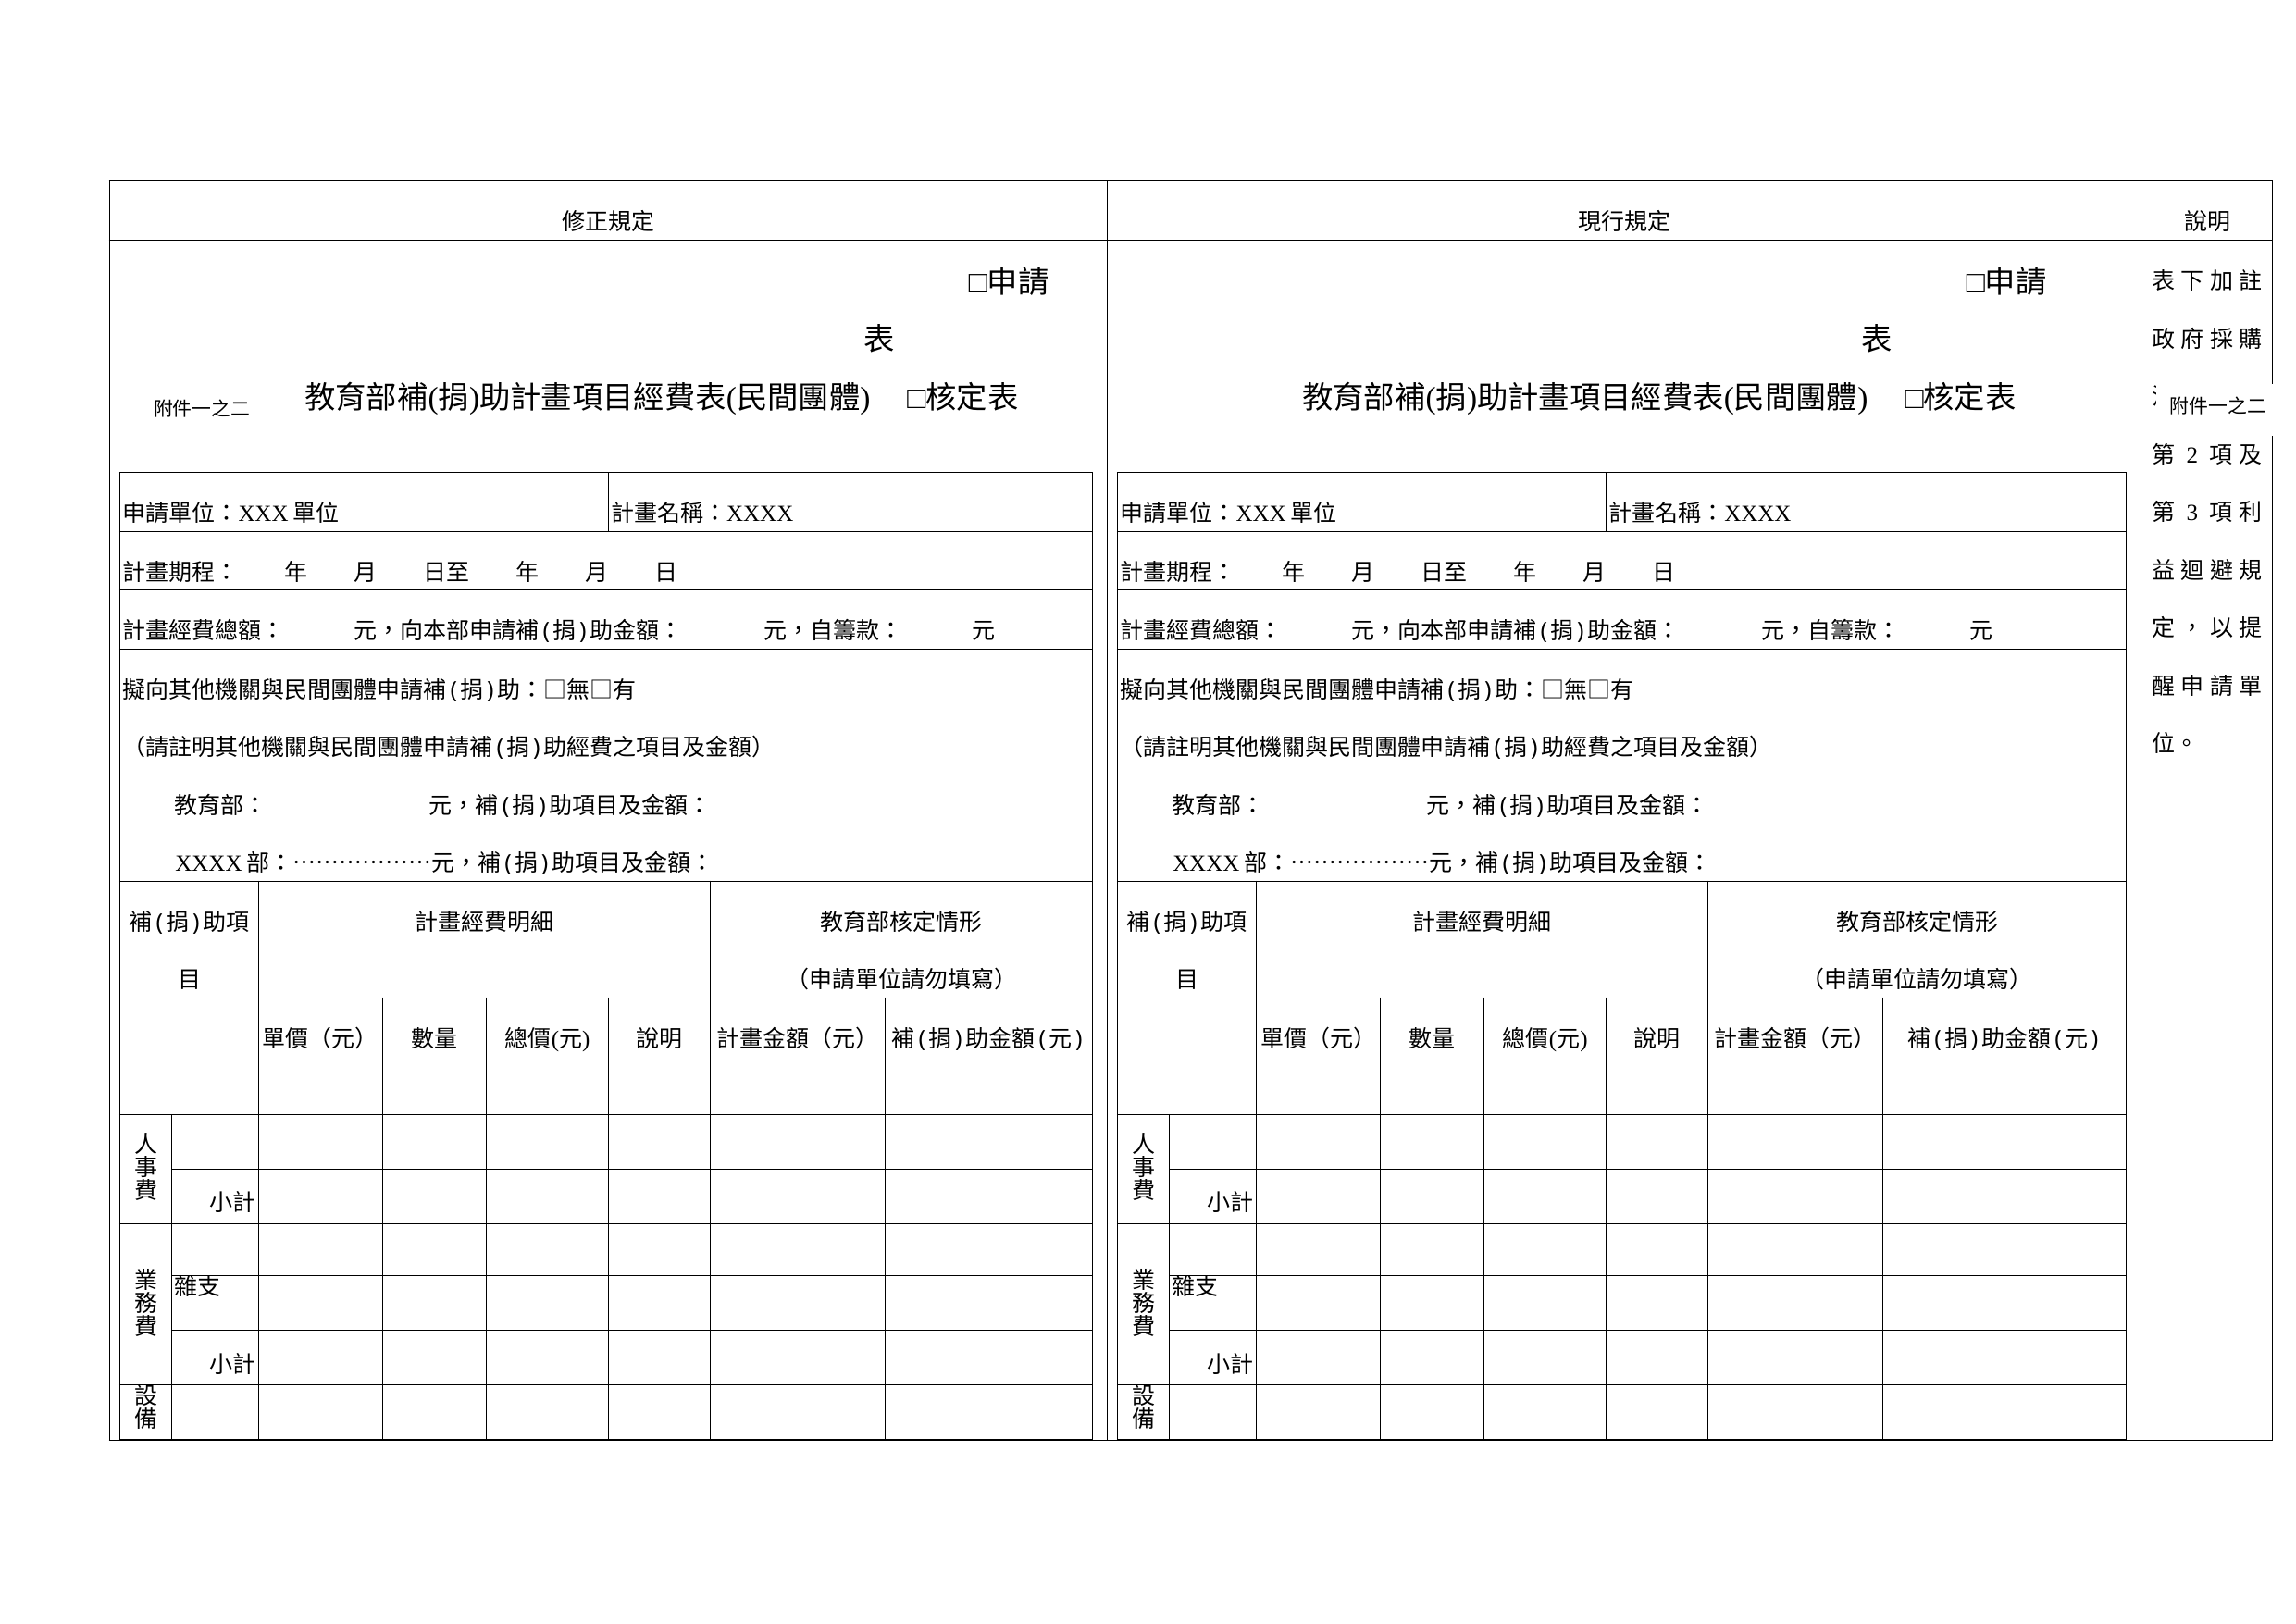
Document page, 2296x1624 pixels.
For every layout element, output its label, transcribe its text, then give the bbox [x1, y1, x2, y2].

table_cell [1118, 415, 1169, 472]
table_cell [1394, 415, 1509, 472]
table_cell [1381, 1276, 1483, 1330]
table_cell [1056, 356, 1092, 414]
table_cell [259, 1276, 382, 1330]
table_cell [711, 1276, 885, 1330]
table_cell [258, 415, 279, 472]
table_header 現行規定 [1108, 181, 2141, 240]
table_header [1170, 241, 1256, 356]
table_cell [383, 1224, 486, 1275]
table_cell 補(捐)助金額(元) [1883, 998, 2126, 1114]
table_cell [259, 1115, 382, 1169]
table_cell [259, 1224, 382, 1275]
table_cell [487, 1224, 608, 1275]
table_cell [487, 1115, 608, 1169]
table_header [119, 241, 172, 356]
table_cell [1607, 1276, 1707, 1330]
table_cell [396, 415, 512, 472]
table_cell 說明 [1607, 998, 1707, 1114]
table_cell [886, 1170, 1092, 1223]
table_cell [172, 356, 258, 386]
table_cell [1484, 1224, 1606, 1275]
table_cell 總價(元) [487, 998, 608, 1114]
table_cell 數量 [1381, 998, 1483, 1114]
table_cell [1883, 1385, 2126, 1439]
table_cell [1883, 1170, 2126, 1223]
table_cell [258, 356, 279, 414]
table_cell [1708, 1385, 1882, 1439]
table_cell 計畫經費總額： 元，向本部申請補(捐)助金額： 元，自籌款： 元 [1118, 590, 2126, 649]
table_cell ※依公職人員利益衝突迴避法第14條第2項前段規定，公職人員或其關係人申請補助或交易行為前，應主動據實表明身分關係。又依同法第18條第3項規定，違者處新臺幣5萬元以上50萬元以下罰鍰，並得按次處罰。 ※申請補助者如符須表明身分者，請至本部政風處網站(https://pse.is/EYW3R)下載「公職人員及關係人身分關係揭露表」填列，相關規定如有疑義，請洽本部各計畫主政單位或政風處。 ※依政府採購法第15條第2項及第3項規定，機關人員對於與採購有關之事項，涉及本人、配偶、二親等以內親屬，或共同生活家屬之利益時，應行迴避。機關首長發現前項人員有應行迴避之情事而未依規定迴避者，應令其迴避，並另行指定人員辦理。 [862, 241, 1107, 1440]
table_cell 教育部核定情形 （申請單位請勿填寫） [1708, 882, 2126, 998]
table_cell [1607, 1385, 1707, 1439]
table_cell 雜支 [172, 1276, 258, 1330]
table_cell [1381, 1115, 1483, 1169]
table_cell [1484, 1331, 1606, 1384]
table_cell [1484, 1276, 1606, 1330]
table_cell [1708, 1224, 1882, 1275]
table_cell [259, 1170, 382, 1223]
table_cell [886, 1276, 1092, 1330]
table_cell [886, 1115, 1092, 1169]
table_cell ※依公職人員利益衝突迴避法第14條第2項前段規定，公職人員或其關係人申請補助或交易行為前，應主動據實表明身分關係。又依同法第18條第3項規定，違者處新臺幣5萬元以上50萬元以下罰鍰，並得按次處罰。 ※申請補助者如符須表明身分者，請至本部政風處網站(https://pse.is/EYW3R)下載「公職人員及關係人身分關係揭露表」填列，相關規定如有疑義，請洽本部各計畫主政單位或政風處。 [1108, 241, 1433, 1440]
table_cell 補(捐)助項目 [120, 882, 258, 1114]
table_cell 設 備 及 投 資 [1118, 1385, 1169, 1439]
table_cell [383, 1331, 486, 1384]
table_cell [711, 1170, 885, 1223]
table_cell 教育部補(捐)助計畫項目經費表(民間團體) □核定表 [1276, 356, 2054, 414]
table_cell [609, 1224, 710, 1275]
table_cell [1170, 415, 1256, 472]
table_cell 計畫經費明細 [1257, 882, 1707, 998]
table_cell [1118, 356, 1169, 414]
table_cell ※依公職人員利益衝突迴避法第14條第2項前段規定，公職人員或其關係人申請補助或交易行為前，應主動據實表明身分關係。又依同法第18條第3項規定，違者處新臺幣5萬元以上50萬元以下罰鍰，並得按次處罰。 ※申請補助者如符須表明身分者，請至本部政風處網站(https://pse.is/EYW3R)下載「公職人員及關係人身分關係揭露表」填列，相關規定如有疑義，請洽本部各計畫主政單位或政風處。 [1859, 241, 2141, 1440]
table_cell 說明 [609, 998, 710, 1114]
table_cell [487, 1170, 608, 1223]
table_cell [1257, 1385, 1380, 1439]
table_cell [1056, 415, 1092, 472]
table_cell 小計 [172, 1170, 258, 1223]
table_cell 計畫期程： 年 月 日至 年 月 日 [120, 532, 1092, 589]
table_cell [1257, 1224, 1380, 1275]
table_cell 單價（元） [259, 998, 382, 1114]
table_cell 總價(元) [1484, 998, 1606, 1114]
table_cell [259, 1385, 382, 1439]
table_header [512, 241, 702, 356]
table_cell [1484, 1385, 1606, 1439]
table_cell [383, 1115, 486, 1169]
table_cell 人 事 費 [1118, 1115, 1169, 1223]
table_cell [119, 356, 172, 414]
table_cell 計畫期程： 年 月 日至 年 月 日 [1118, 532, 2126, 589]
table_cell [886, 1224, 1092, 1275]
table_cell [487, 1331, 608, 1384]
table_cell [1607, 1224, 1707, 1275]
table_header □申請表 [702, 241, 1056, 356]
table_cell 雜支 [1170, 1276, 1256, 1330]
table_header [279, 241, 396, 356]
table_header □申請表 [1700, 241, 2054, 356]
table_header 修正規定 [110, 181, 1107, 240]
table_cell [1883, 1115, 2126, 1169]
table_cell [1257, 1276, 1380, 1330]
table_cell [711, 1331, 885, 1384]
table_cell [1700, 415, 2054, 472]
table_cell [1276, 415, 1394, 472]
table_cell 計畫名稱：XXXX [1607, 473, 2126, 530]
table_cell 小計 [1170, 1331, 1256, 1384]
table_cell 教育部核定情形 （申請單位請勿填寫） [711, 882, 1092, 998]
table_cell 計畫經費明細 [259, 882, 710, 998]
table_cell [1484, 1115, 1606, 1169]
table_cell 計畫經費總額： 元，向本部申請補(捐)助金額： 元，自籌款： 元 [120, 590, 1092, 649]
table_cell [1708, 1115, 1882, 1169]
table_cell [383, 1276, 486, 1330]
table_header [1056, 241, 1092, 356]
table_cell [1257, 1170, 1380, 1223]
table_header 說明 [2141, 181, 2272, 240]
table_cell [259, 1331, 382, 1384]
table_cell [172, 1115, 258, 1169]
table_cell ※依公職人員利益衝突迴避法第14條第2項前段規定，公職人員或其關係人申請補助或交易行為前，應主動據實表明身分關係。又依同法第18條第3項規定，違者處新臺幣5萬元以上50萬元以下罰鍰，並得按次處罰。 ※申請補助者如符須表明身分者，請至本部政風處網站(https://pse.is/EYW3R)下載「公職人員及關係人身分關係揭露表」填列，相關規定如有疑義，請洽本部各計畫主政單位或政風處。 ※依政府採購法第15條第2項及第3項規定，機關人員對於與採購有關之事項，涉及本人、配偶、二親等以內親屬，或共同生活家屬之利益時，應行迴避。機關首長發現前項人員有應行迴避之情事而未依規定迴避者，應令其迴避，並另行指定人員辦理。 [110, 241, 140, 1440]
table_cell 補(捐)助金額(元) [886, 998, 1092, 1114]
table_cell [1257, 1115, 1380, 1169]
table_cell [1509, 415, 1700, 472]
table_cell [1381, 1224, 1483, 1275]
table_header [1276, 241, 1394, 356]
table_header [1509, 241, 1700, 356]
table_cell [1708, 1170, 1882, 1223]
table_cell [1607, 1331, 1707, 1384]
table_cell [487, 1276, 608, 1330]
table_cell 業 務 費 [120, 1224, 171, 1384]
table_cell 表下加註政府採購法第15條第2項及第3項利益迴避規定，以提醒申請單位。 [2141, 241, 2272, 1440]
table_cell [1256, 415, 1276, 472]
table_header [396, 241, 512, 356]
table_cell [383, 1385, 486, 1439]
table_cell [1381, 1385, 1483, 1439]
table_cell 擬向其他機關與民間團體申請補(捐)助：□無□有 （請註明其他機關與民間團體申請補(捐)助經費之項目及金額） 教育部： 元，補(捐)助項目及金額： XXXX部：………………元，補(捐)助項目及金額： [1118, 650, 2126, 881]
table_cell 補(捐)助項目 [1118, 882, 1256, 1114]
table_cell [886, 1385, 1092, 1439]
table_cell [711, 1224, 885, 1275]
table_cell [1607, 1115, 1707, 1169]
table_cell [1170, 1224, 1256, 1275]
table_header [258, 241, 279, 356]
table_cell [609, 1276, 710, 1330]
table_cell [711, 1115, 885, 1169]
table_cell [119, 415, 172, 472]
table_cell 單價（元） [1257, 998, 1380, 1114]
table_cell [1484, 1170, 1606, 1223]
table_cell 數量 [383, 998, 486, 1114]
table_cell 人 事 費 [120, 1115, 171, 1223]
table_cell [1381, 1331, 1483, 1384]
table_cell [1256, 356, 1276, 414]
table_cell 計畫金額（元） [1708, 998, 1882, 1114]
table_cell 申請單位：XXX單位 [1118, 473, 1606, 530]
table_cell 計畫名稱：XXXX [609, 473, 1092, 530]
table_cell [1883, 1276, 2126, 1330]
table_cell [2054, 415, 2127, 472]
table_cell [487, 1385, 608, 1439]
table_cell [1607, 1170, 1707, 1223]
table_cell 小計 [1170, 1170, 1256, 1223]
table_cell 設 備 [120, 1385, 171, 1439]
table_cell [1883, 1224, 2126, 1275]
table_cell [279, 415, 396, 472]
table_cell [1381, 1170, 1483, 1223]
table_cell [383, 1170, 486, 1223]
table_cell 計畫金額（元） [711, 998, 885, 1114]
table_cell [1170, 1115, 1256, 1169]
table_cell 業 務 費 [1118, 1224, 1169, 1384]
table_cell [2054, 356, 2127, 414]
table_cell [609, 1170, 710, 1223]
table_header [2054, 241, 2127, 356]
table_header [1118, 241, 1169, 356]
table_cell [1883, 1331, 2126, 1384]
table_cell [609, 1385, 710, 1439]
table_cell [711, 1385, 885, 1439]
table_header [172, 241, 258, 356]
table_cell 申請單位：XXX單位 [120, 473, 608, 530]
table_header [1394, 241, 1509, 356]
table_cell 小計 [172, 1331, 258, 1384]
table_cell [172, 1224, 258, 1275]
table_cell 擬向其他機關與民間團體申請補(捐)助：□無□有 （請註明其他機關與民間團體申請補(捐)助經費之項目及金額） 教育部： 元，補(捐)助項目及金額： XXXX部：………………元，補(捐)助項目及金額： [120, 650, 1092, 881]
table_cell [1170, 356, 1256, 414]
table_cell [609, 1331, 710, 1384]
table_cell [512, 415, 702, 472]
table_cell [1708, 1276, 1882, 1330]
table_cell [886, 1331, 1092, 1384]
table_header [1256, 241, 1276, 356]
table_cell [1257, 1331, 1380, 1384]
table_cell [609, 1115, 710, 1169]
table_cell 教育部補(捐)助計畫項目經費表(民間團體) □核定表 [279, 356, 1056, 414]
table_cell [1170, 1385, 1256, 1439]
table_cell [172, 462, 258, 472]
table_cell [702, 415, 1056, 472]
table_cell [172, 1385, 258, 1439]
table_cell [1708, 1331, 1882, 1384]
